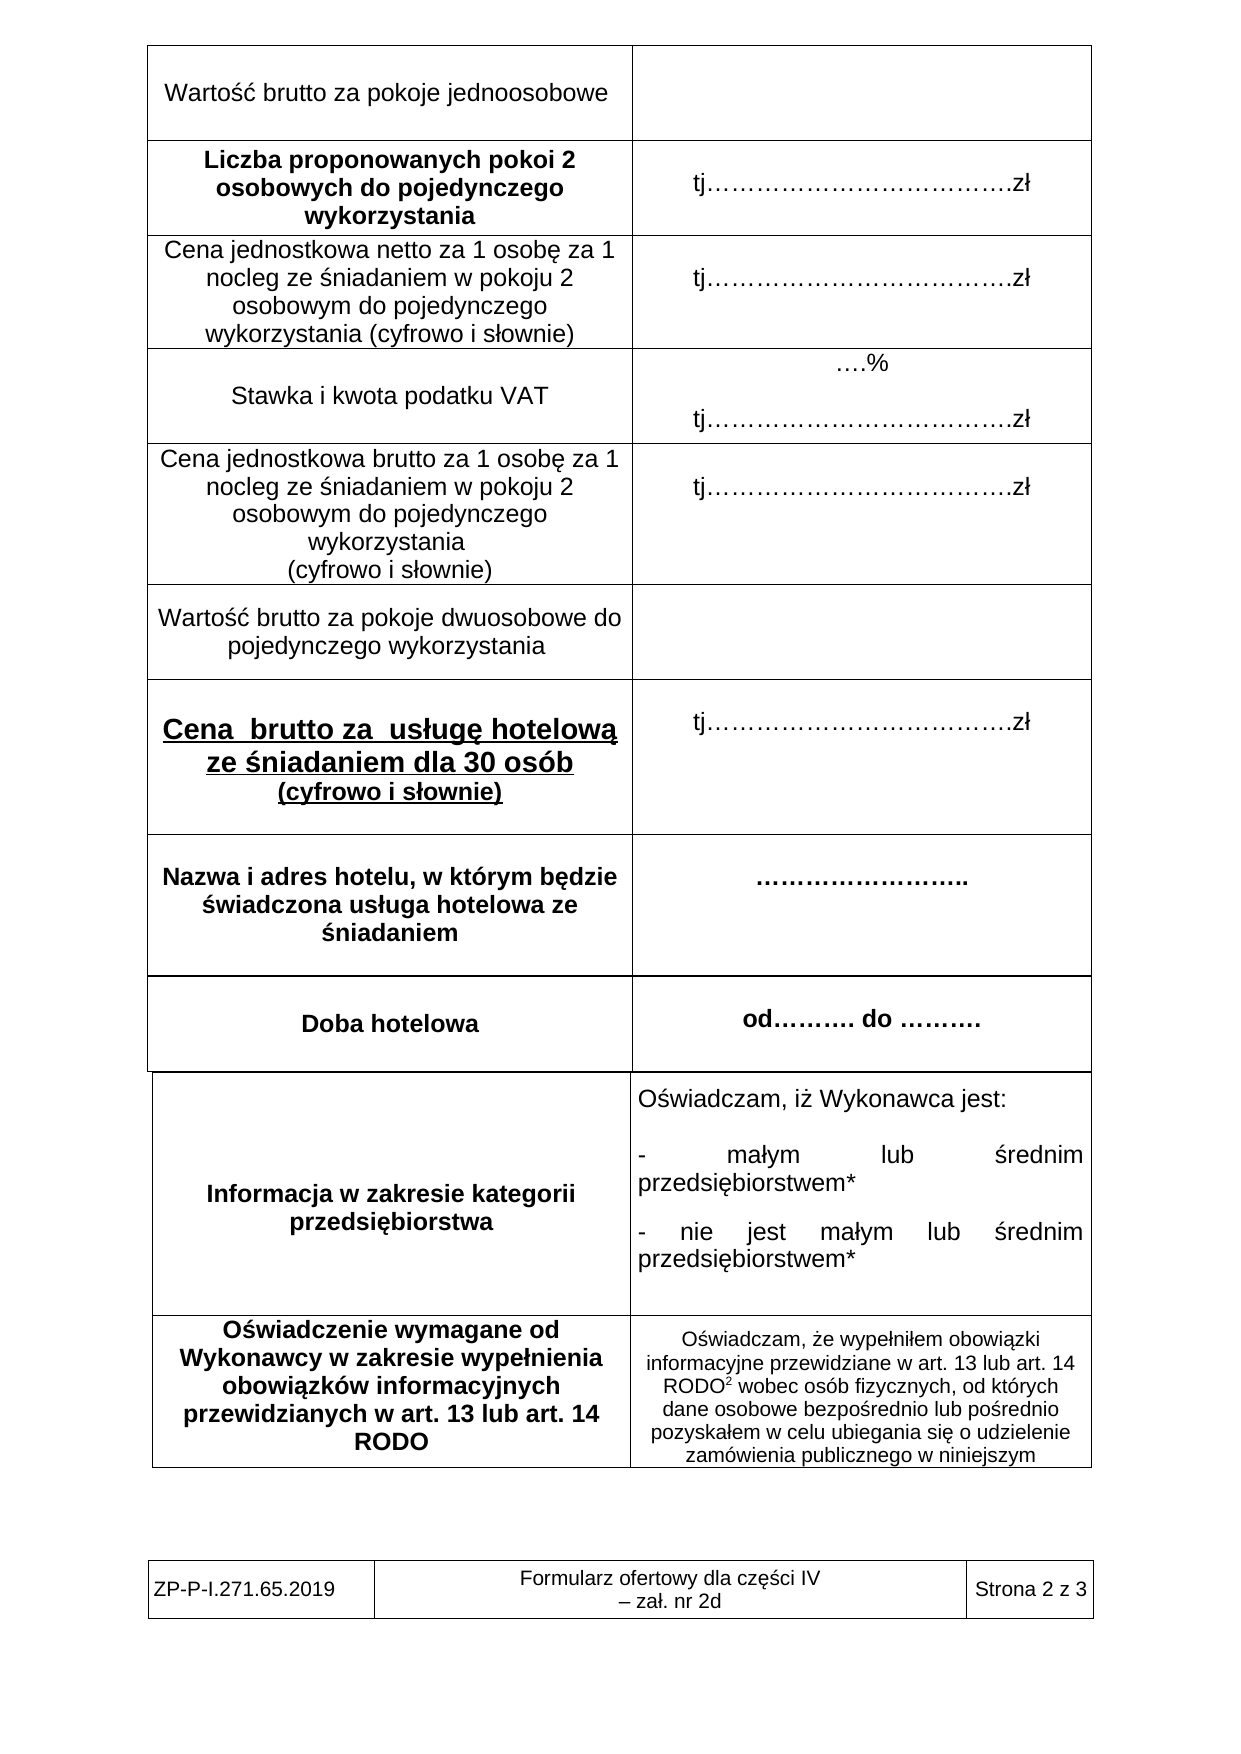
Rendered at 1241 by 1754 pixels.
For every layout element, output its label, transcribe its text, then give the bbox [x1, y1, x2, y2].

table_header Doba hotelowa [148, 977, 632, 1071]
table_cell Liczba proponowanych pokoi 2 osobowych do pojedynczego wykorzystania [148, 141, 632, 235]
table_cell Oświadczenie wymagane od Wykonawcy w zakresie wypełnienia obowiązków informacyjnych przewidzianych w art. 13 lub art. 14 RODO [153, 1316, 630, 1467]
table_cell Stawka i kwota podatku VAT [148, 349, 632, 443]
table_header Informacja w zakresie kategorii przedsiębiorstwa [153, 1073, 630, 1315]
table_cell Oświadczam, że wypełniłem obowiązki informacyjne przewidziane w art. 13 lub art. 14 RODO2 wobec osób fizycznych, od których dane osobowe bezpośrednio lub pośrednio pozyskałem w celu ubiegania się o udzielenie zamówienia publicznego w niniejszym [631, 1316, 1091, 1467]
table_cell Cena brutto za usługę hotelową ze śniadaniem dla 30 osób (cyfrowo i słownie) [148, 680, 632, 834]
table_cell [633, 585, 1091, 679]
table_cell tj……………………………….zł [633, 141, 1091, 235]
table_cell Wartość brutto za pokoje dwuosobowe do pojedynczego wykorzystania [148, 585, 632, 679]
table_cell Wartość brutto za pokoje jednoosobowe [148, 46, 632, 140]
table_cell …………………….. [633, 835, 1091, 974]
table_cell Nazwa i adres hotelu, w którym będzie świadczona usługa hotelowa ze śniadaniem [148, 835, 632, 974]
table_header Oświadczam, iż Wykonawca jest: - małym lub średnim przedsiębiorstwem* - nie jest małym lub średnim przedsiębiorstwem* [631, 1073, 1091, 1315]
table_cell Cena jednostkowa netto za 1 osobę za 1 nocleg ze śniadaniem w pokoju 2 osobowym do pojedynczego wykorzystania (cyfrowo i słownie) [148, 236, 632, 348]
table_cell ….% tj……………………………….zł [633, 349, 1091, 443]
table_header od………. do ………. [633, 977, 1091, 1071]
table_cell tj……………………………….zł [633, 444, 1091, 584]
table_cell Cena jednostkowa brutto za 1 osobę za 1 nocleg ze śniadaniem w pokoju 2 osobowym do pojedynczego wykorzystania (cyfrowo i słownie) [148, 444, 632, 584]
table_cell [633, 46, 1091, 140]
table_cell tj……………………………….zł [633, 236, 1091, 348]
table_cell tj……………………………….zł [633, 680, 1091, 834]
